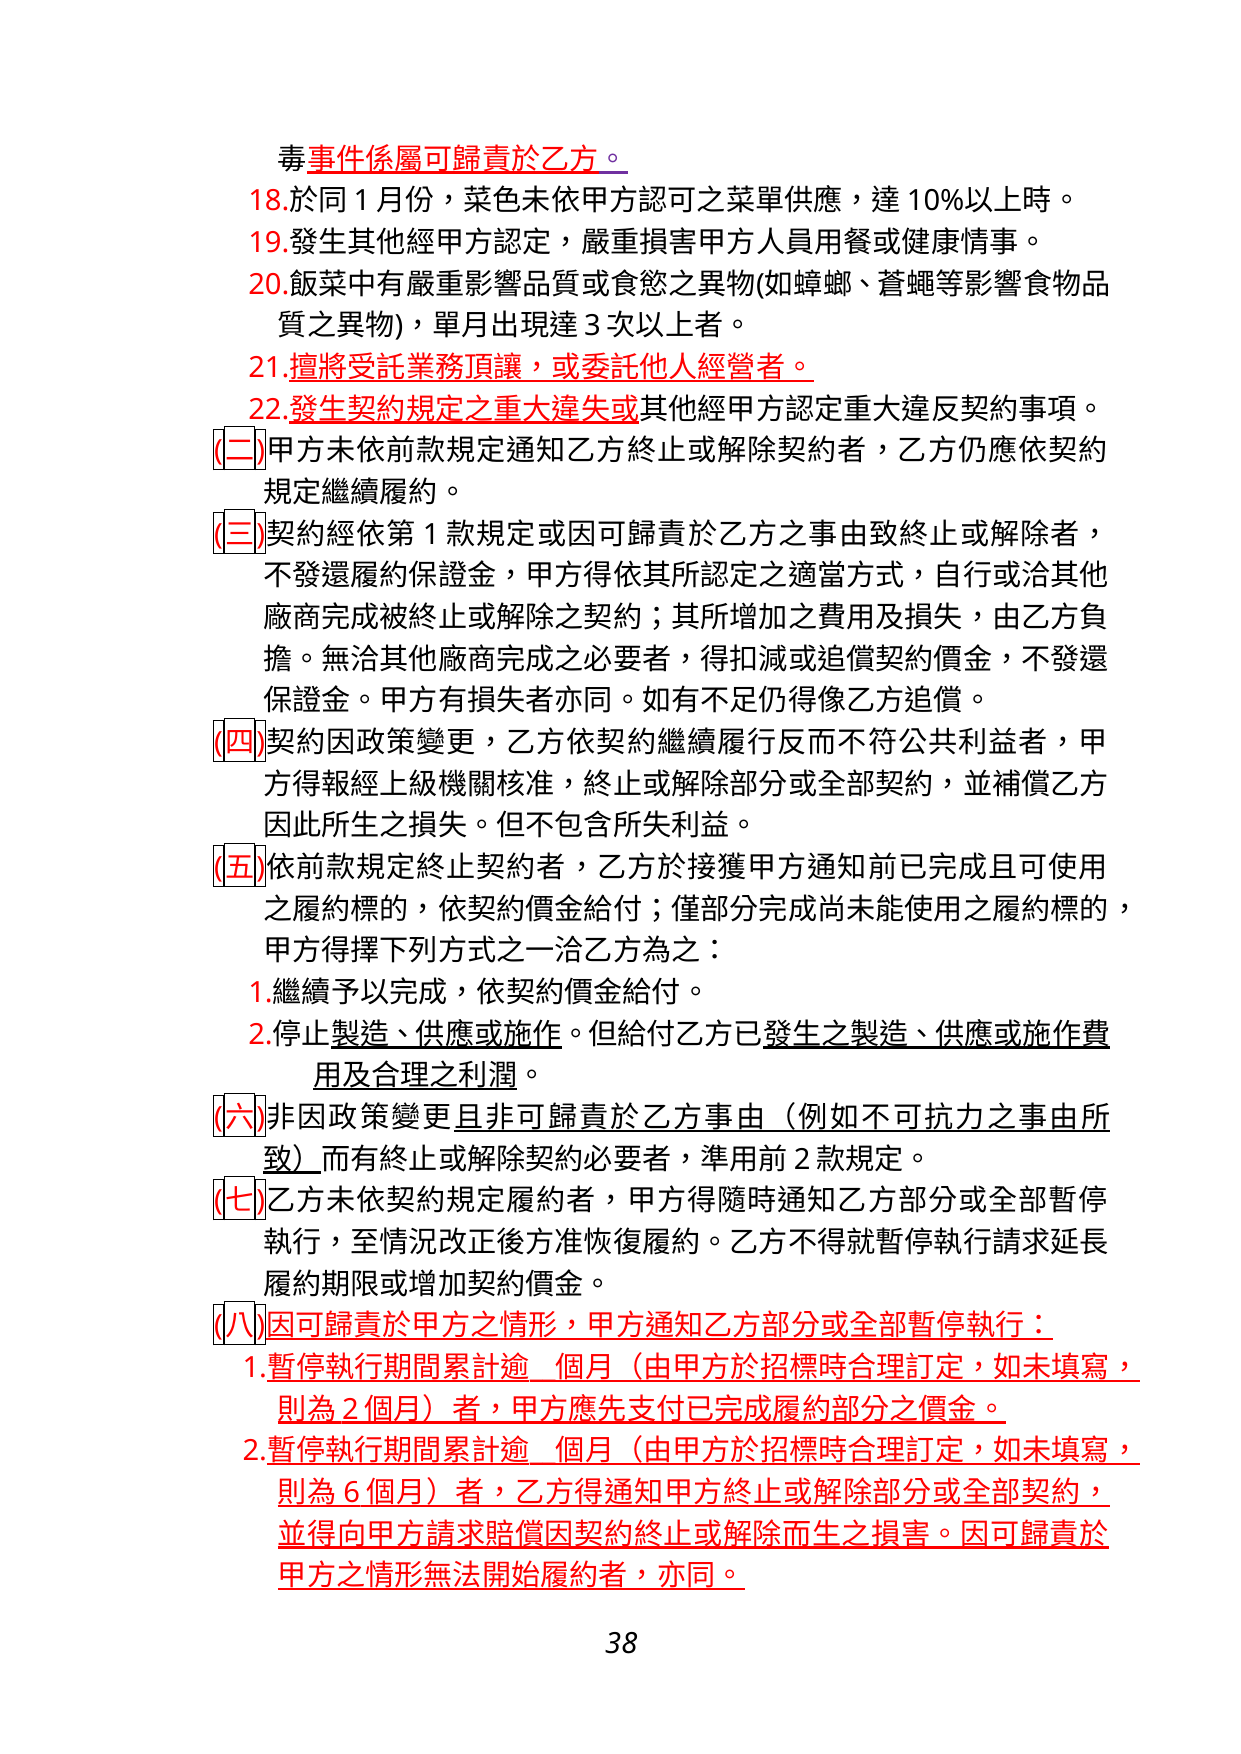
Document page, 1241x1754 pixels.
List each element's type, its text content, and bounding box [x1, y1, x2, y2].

list 非因政策變更且非可歸責於乙方事由（例如不可抗力之事由所致）而有終止或解除契約必要者，準用前2款規定。 [213, 1094, 1110, 1177]
list 繼續予以完成，依契約價金給付。 [248, 969, 1110, 1011]
list 暫停執行期間累計逾__個月（由甲方於招標時合理訂定，如未填寫，則為2個月）者，甲方應先支付已完成履約部分之價金。 [242, 1344, 1110, 1427]
list 飯菜中有嚴重影響品質或食慾之異物(如蟑螂、蒼蠅等影響食物品質之異物)，單月出現達3次以上者。 [248, 261, 1110, 344]
list 發生其他經甲方認定，嚴重損害甲方人員用餐或健康情事。 [248, 219, 1110, 261]
list 乙方未依契約規定履約者，甲方得隨時通知乙方部分或全部暫停執行，至情況改正後方准恢復履約。乙方不得就暫停執行請求延長履約期限或增加契約價金。 [213, 1177, 1110, 1302]
list 因可歸責於甲方之情形，甲方通知乙方部分或全部暫停執行： [225, 1302, 254, 1344]
list 於同1月份，菜色未依甲方認可之菜單供應，達10%以上時。 [248, 177, 1110, 219]
list 甲方未依前款規定通知乙方終止或解除契約者，乙方仍應依契約規定繼續履約。 [213, 427, 1110, 511]
list 契約經依第1款規定或因可歸責於乙方之事由致終止或解除者，不發還履約保證金，甲方得依其所認定之適當方式，自行或洽其他廠商完成被終止或解除之契約；其所增加之費用及損失，由乙方負擔。無洽其他廠商完成之必要者，得扣減或追償契約價金，不發還保證金。甲方有損失者亦同。如有不足仍得像乙方追償。 [213, 511, 1110, 719]
list 暫停執行期間累計逾__個月（由甲方於招標時合理訂定，如未填寫，則為6個月）者，乙方得通知甲方終止或解除部分或全部契約，並得向甲方請求賠償因契約終止或解除而生之損害。因可歸責於甲方之情形無法開始履約者，亦同。 [242, 1427, 1110, 1594]
list 因可歸責於甲方之情形，甲方通知乙方部分或全部暫停執行： [255, 1302, 1110, 1344]
list 停止製造、供應或施作。但給付乙方已發生之製造、供應或施作費用及合理之利潤。 [248, 1011, 1110, 1094]
list 擅將受託業務頂讓，或委託他人經營者。 [248, 344, 1110, 386]
list 發生契約規定之重大違失或其他經甲方認定重大違反契約事項。 [248, 386, 1110, 427]
list 依前款規定終止契約者，乙方於接獲甲方通知前已完成且可使用之履約標的，依契約價金給付；僅部分完成尚未能使用之履約標的，甲方得擇下列方式之一洽乙方為之： [213, 844, 1110, 969]
list 契約因政策變更，乙方依契約繼續履行反而不符公共利益者，甲方得報經上級機關核准，終止或解除部分或全部契約，並補償乙方因此所生之損失。但不包含所失利益。 [213, 719, 1110, 844]
list 毒事件係屬可歸責於乙方。 [248, 136, 1110, 177]
